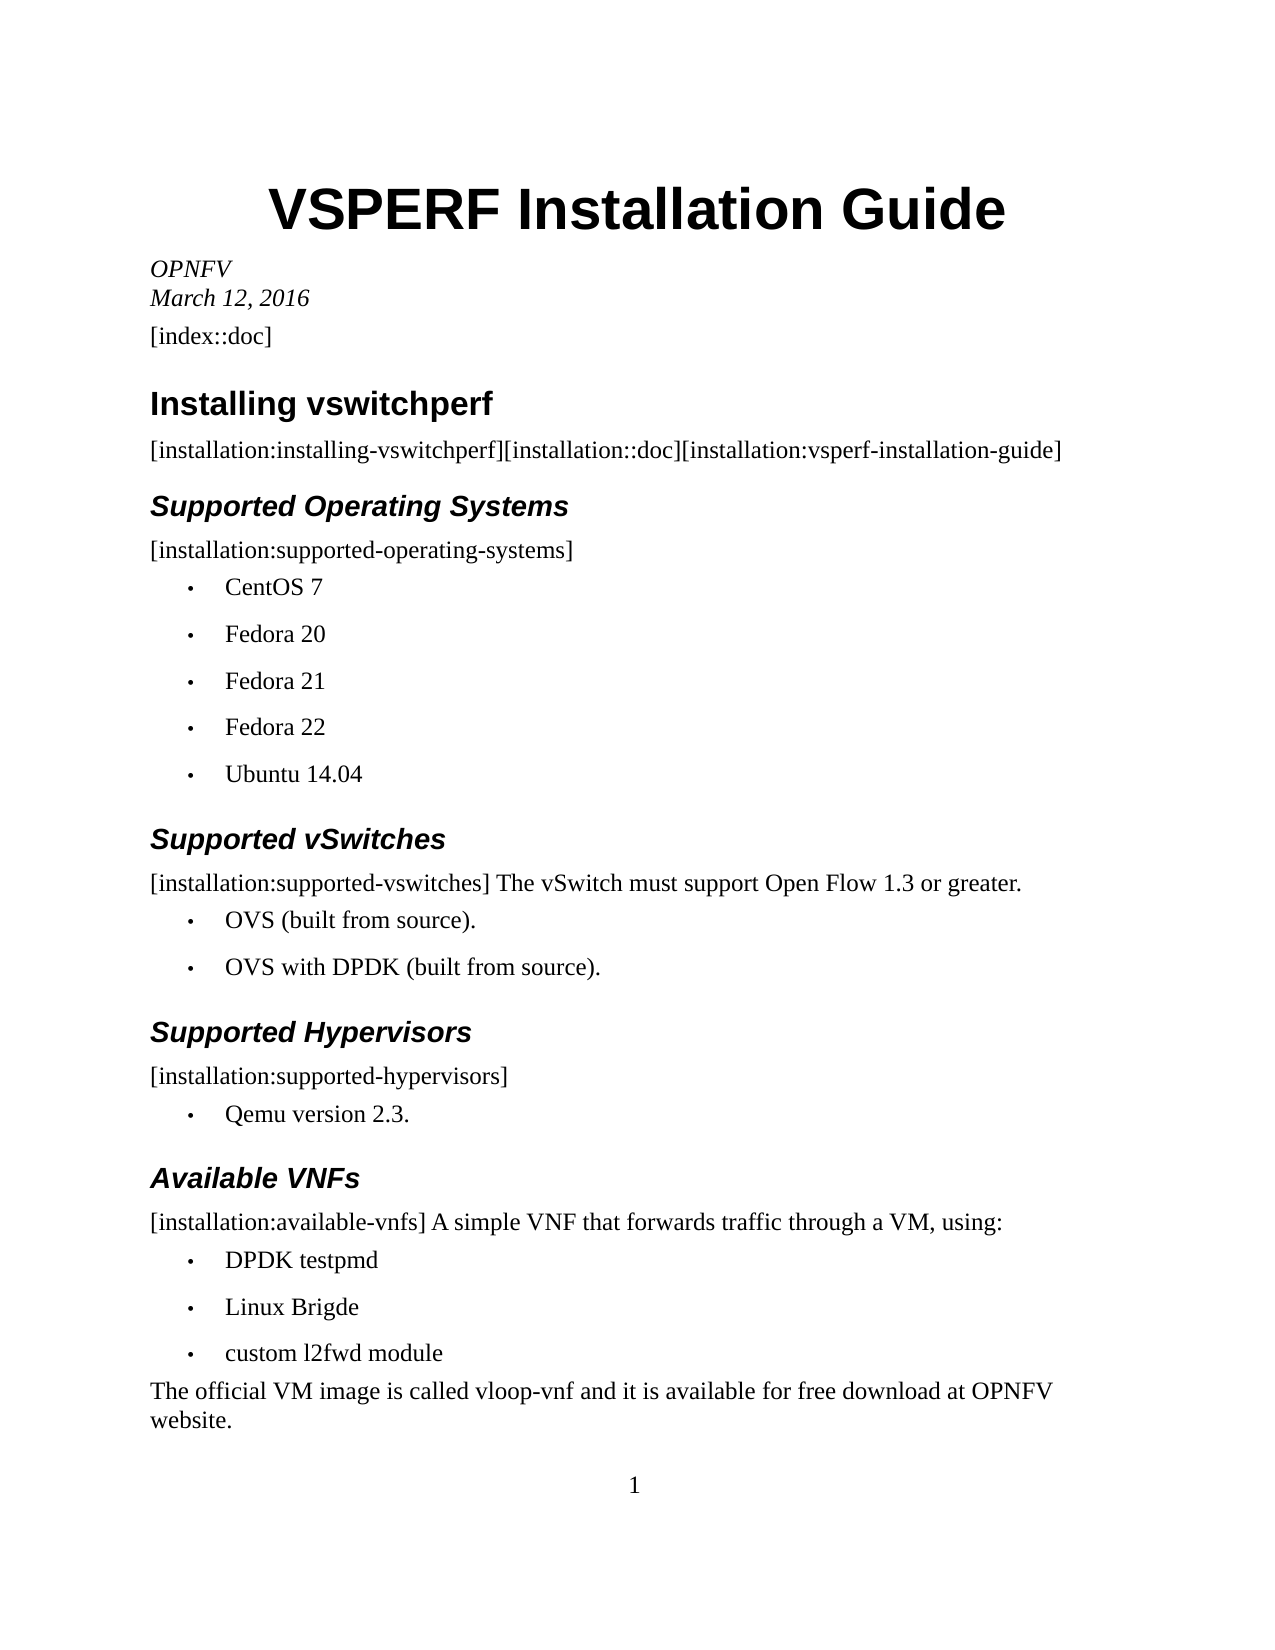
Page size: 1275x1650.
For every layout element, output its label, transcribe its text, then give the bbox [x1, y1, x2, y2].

list Qemu version 2.3. [187, 1099, 1125, 1127]
list custom l2fwd module [187, 1338, 1125, 1367]
list Fedora 21 [187, 666, 1125, 694]
list Ubuntu 14.04 [187, 759, 1125, 788]
subtitle Installing vswitchperf [150, 384, 1125, 422]
text The official VM image is called vloop-vnf and it is available for free download at OPNFV website. [150, 1376, 1125, 1434]
text [installation:supported-hypervisors] [150, 1061, 1125, 1090]
text [installation:available-vnfs] A simple VNF that forwards traffic through a VM, using: [150, 1207, 1125, 1236]
list OVS with DPDK (built from source). [187, 952, 1125, 981]
subtitle Available VNFs [150, 1161, 1125, 1195]
list Linux Brigde [187, 1292, 1125, 1321]
subtitle Supported Operating Systems [150, 489, 1125, 522]
title VSPERF Installation Guide [150, 175, 1125, 242]
list CentOS 7 [187, 572, 1125, 601]
subtitle Supported Hypervisors [150, 1015, 1125, 1048]
list Fedora 20 [187, 619, 1125, 648]
text [installation:supported-operating-systems] [150, 535, 1125, 563]
list OVS (built from source). [187, 906, 1125, 934]
list Fedora 22 [187, 712, 1125, 741]
text [installation:supported-vswitches] The vSwitch must support Open Flow 1.3 or greater. [150, 868, 1125, 897]
list DPDK testpmd [187, 1245, 1125, 1274]
text [installation:installing-vswitchperf][installation::doc][installation:vsperf-installation-guide] [150, 435, 1125, 464]
text OPNFV [150, 254, 1125, 283]
text March 12, 2016 [150, 283, 1125, 312]
subtitle Supported vSwitches [150, 822, 1125, 855]
text [index::doc] [150, 321, 1125, 350]
